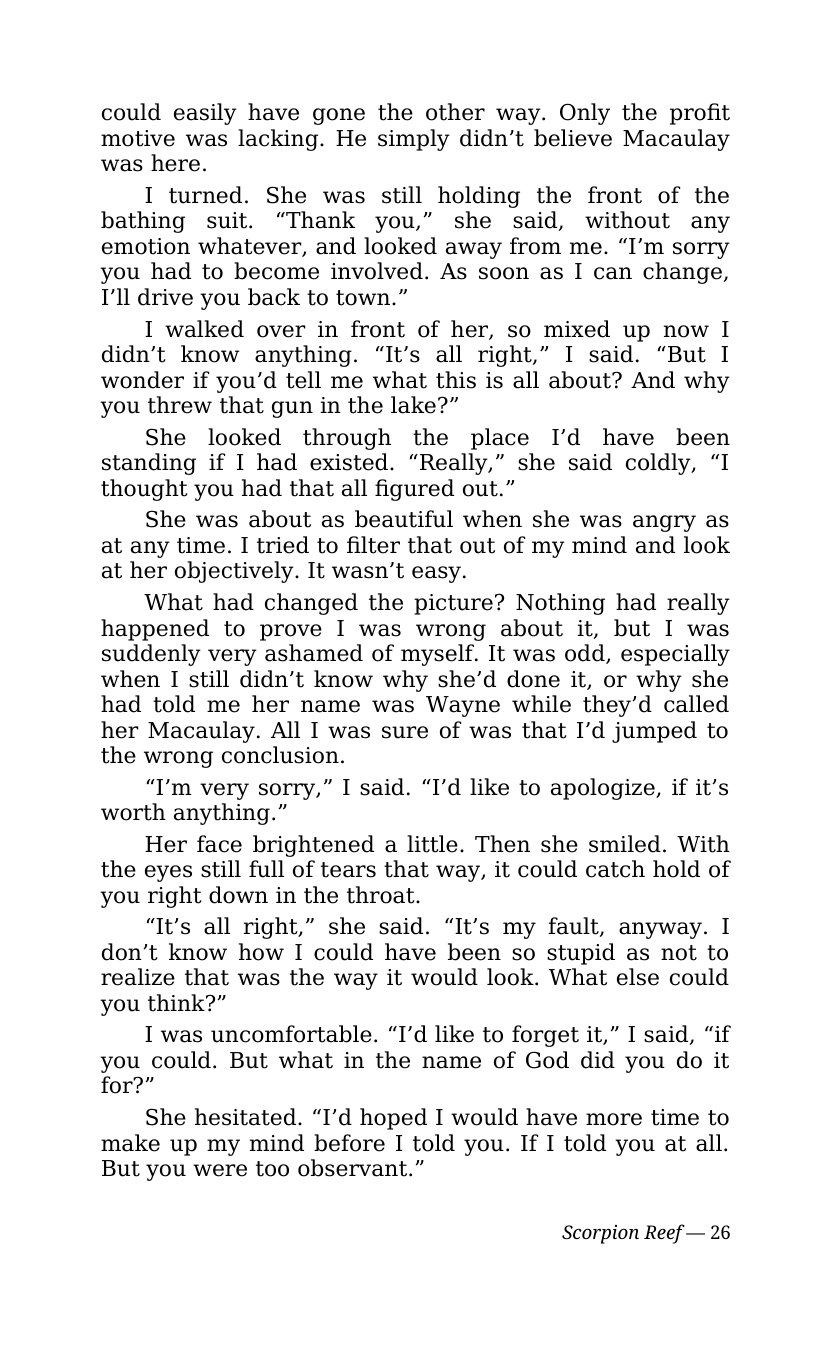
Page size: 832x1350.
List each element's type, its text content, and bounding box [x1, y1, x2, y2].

text I walked over in front of her, so mixed up now I didn’t know anything. “It’s all right,” I said. “But I wonder if you’d tell me what this is all about? And why you threw that gun in the lake?” [101, 317, 731, 419]
text I was uncomfortable. “I’d like to forget it,” I said, “if you could. But what in the name of God did you do it for?” [101, 1023, 731, 1099]
text I turned. She was still holding the front of the bathing suit. “Thank you,” she said, without any emotion whatever, and looked away from me. “I’m sorry you had to become involved. As soon as I can change, I’ll drive you back to town.” [101, 183, 731, 311]
text She looked through the place I’d have been standing if I had existed. “Really,” she said coldly, “I thought you had that all figured out.” [101, 425, 731, 501]
text “It’s all right,” she said. “It’s my fault, anyway. I don’t know how I could have been so stupid as not to realize that was the way it would look. What else could you think?” [101, 914, 731, 1017]
text could easily have gone the other way. Only the profit motive was lacking. He simply didn’t believe Macaulay was here. [101, 101, 731, 177]
text She was about as beautiful when she was angry as at any time. I tried to filter that out of my mind and look at her objectively. It wasn’t easy. [101, 507, 731, 584]
text She hesitated. “I’d hoped I would have more time to make up my mind before I told you. If I told you at all. But you were too observant.” [101, 1105, 731, 1182]
text Her face brightened a little. Then she smiled. With the eyes still full of tears that way, it could catch hold of you right down in the throat. [101, 832, 731, 908]
text “I’m very sorry,” I said. “I’d like to apologize, if it’s worth anything.” [101, 775, 731, 826]
text What had changed the picture? Nothing had really happened to prove I was wrong about it, but I was suddenly very ashamed of myself. It was odd, especially when I still didn’t know why she’d done it, or why she had told me her name was Wayne while they’d called her Macaulay. All I was sure of was that I’d jumped to the wrong conclusion. [101, 590, 731, 769]
